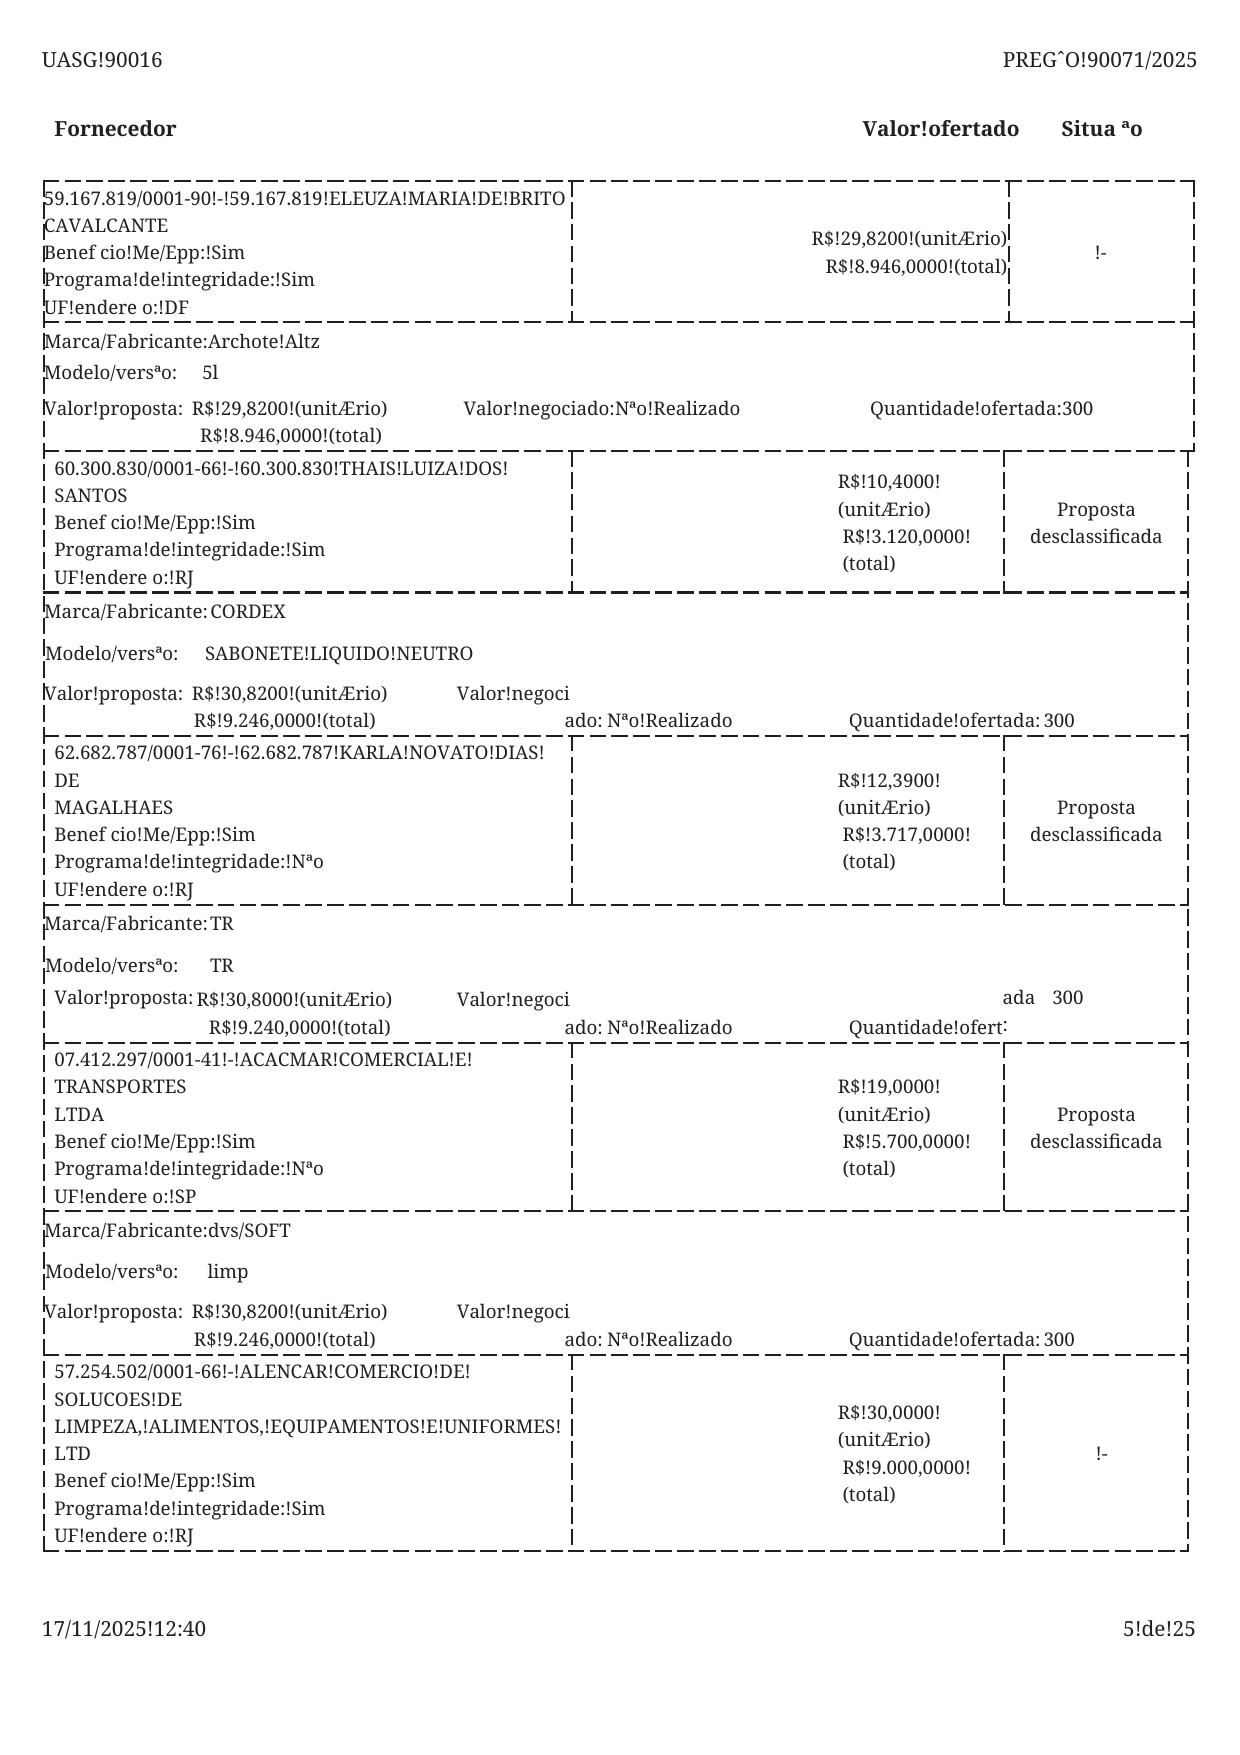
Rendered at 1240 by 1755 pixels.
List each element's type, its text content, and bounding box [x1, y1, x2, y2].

table_cell R$!10,4000!(unitÆrio) R$!3.120,0000!(total) [838, 450, 1004, 591]
table_cell 62.682.787/0001-76!-!62.682.787!KARLA!NOVATO!DIAS!DE MAGALHAES Benef cio!Me/Epp:!Sim Programa!de!integridade:!Nªo UF!endere o:!RJ [44, 735, 572, 903]
table_cell [1004, 904, 1188, 979]
table_cell [572, 735, 838, 903]
table_cell Modelo/versªo: [45, 357, 201, 390]
table_cell R$!12,3900!(unitÆrio) R$!3.717,0000!(total) [838, 735, 1004, 903]
table_cell R$!30,0000!(unitÆrio) R$!9.000,0000!(total) [838, 1354, 1004, 1549]
table_cell [1188, 452, 1194, 591]
table_cell [572, 1354, 838, 1549]
table_cell Quantidade!ofert [838, 591, 1004, 735]
table_cell R$!30,8000!(unitÆrio) Valor!negoci R$!9.240,0000!(total) [196, 980, 572, 1042]
table_cell [1188, 904, 1194, 979]
table_cell [1188, 591, 1194, 735]
table_cell Proposta desclassificada [1004, 450, 1188, 591]
table_cell [572, 1042, 838, 1210]
table_cell Marca/Fabricante: dvs/SOFT Modelo/versªo: limp Valor!proposta: R$!30,8200!(unitÆrio) Valor!negoci R$!9.246,0000!(total) [44, 1210, 572, 1354]
table_cell [572, 450, 838, 591]
table_cell 07.412.297/0001-41!-!ACACMAR!COMERCIAL!E!TRANSPORTES LTDA Benef cio!Me/Epp:!Sim Programa!de!integridade:!Nªo UF!endere o:!SP [44, 1042, 572, 1210]
table_cell Marca/Fabricante: CORDEX Modelo/versªo: SABONETE!LIQUIDO!NEUTRO Valor!proposta: R$!30,8200!(unitÆrio) Valor!negoci R$!9.246,0000!(total) [44, 591, 572, 735]
table_cell [1188, 980, 1194, 1042]
table_cell [1188, 735, 1194, 903]
table_cell Proposta desclassificada [1004, 735, 1188, 903]
table_header 59.167.819/0001-90!-!59.167.819!ELEUZA!MARIA!DE!BRITO CAVALCANTE Benef cio!Me/Epp:!Sim Programa!de!integridade:!Sim UF!endere o:!DF [44, 180, 572, 321]
table_cell [1188, 1210, 1194, 1354]
table_cell R$!19,0000!(unitÆrio) R$!5.700,0000!(total) [838, 1042, 1004, 1210]
table_cell ado: Nªo!Realizado [572, 591, 838, 735]
table_cell ada: [1004, 980, 1042, 1042]
table_cell Valor!proposta: [44, 980, 196, 1042]
table_cell [1188, 1354, 1194, 1549]
table_cell ado: Nªo!Realizado [572, 1210, 838, 1354]
table_header !- [1009, 180, 1194, 321]
table_cell [1188, 1042, 1194, 1210]
table_cell [1004, 1354, 1095, 1549]
table_cell Quantidade!ofert [838, 1210, 1004, 1354]
table_header R$!29,8200!(unitÆrio) R$!8.946,0000!(total) [572, 180, 1009, 321]
table_cell Marca/Fabricante: Archote!Altz [44, 321, 1194, 357]
table_cell Proposta desclassificada [1004, 1042, 1188, 1210]
table_cell Valor!proposta: R$!29,8200!(unitÆrio) Valor!negociado: Nªo!Realizado Quantidade!ofertada: 300 R$!8.946,0000!(total) [44, 390, 1194, 450]
table_cell ado: Nªo!Realizado [572, 904, 838, 1042]
table_cell 300 [1042, 980, 1188, 1042]
table_cell Quantidade!ofert [838, 904, 1004, 1042]
table_cell 57.254.502/0001-66!-!ALENCAR!COMERCIO!DE!SOLUCOES!DE LIMPEZA,!ALIMENTOS,!EQUIPAMENTOS!E!UNIFORMES!LTD Benef cio!Me/Epp:!Sim Programa!de!integridade:!Sim UF!endere o:!RJ [44, 1354, 572, 1549]
table_cell 60.300.830/0001-66!-!60.300.830!THAIS!LUIZA!DOS!SANTOS Benef cio!Me/Epp:!Sim Programa!de!integridade:!Sim UF!endere o:!RJ [44, 450, 572, 591]
table_cell 5l [201, 357, 1194, 390]
table_cell !- [1095, 1354, 1188, 1549]
table_cell Marca/Fabricante: TR Modelo/versªo: TR [44, 904, 572, 979]
table_cell ada: 300 [1004, 591, 1188, 735]
table_cell ada: 300 [1004, 1210, 1188, 1354]
